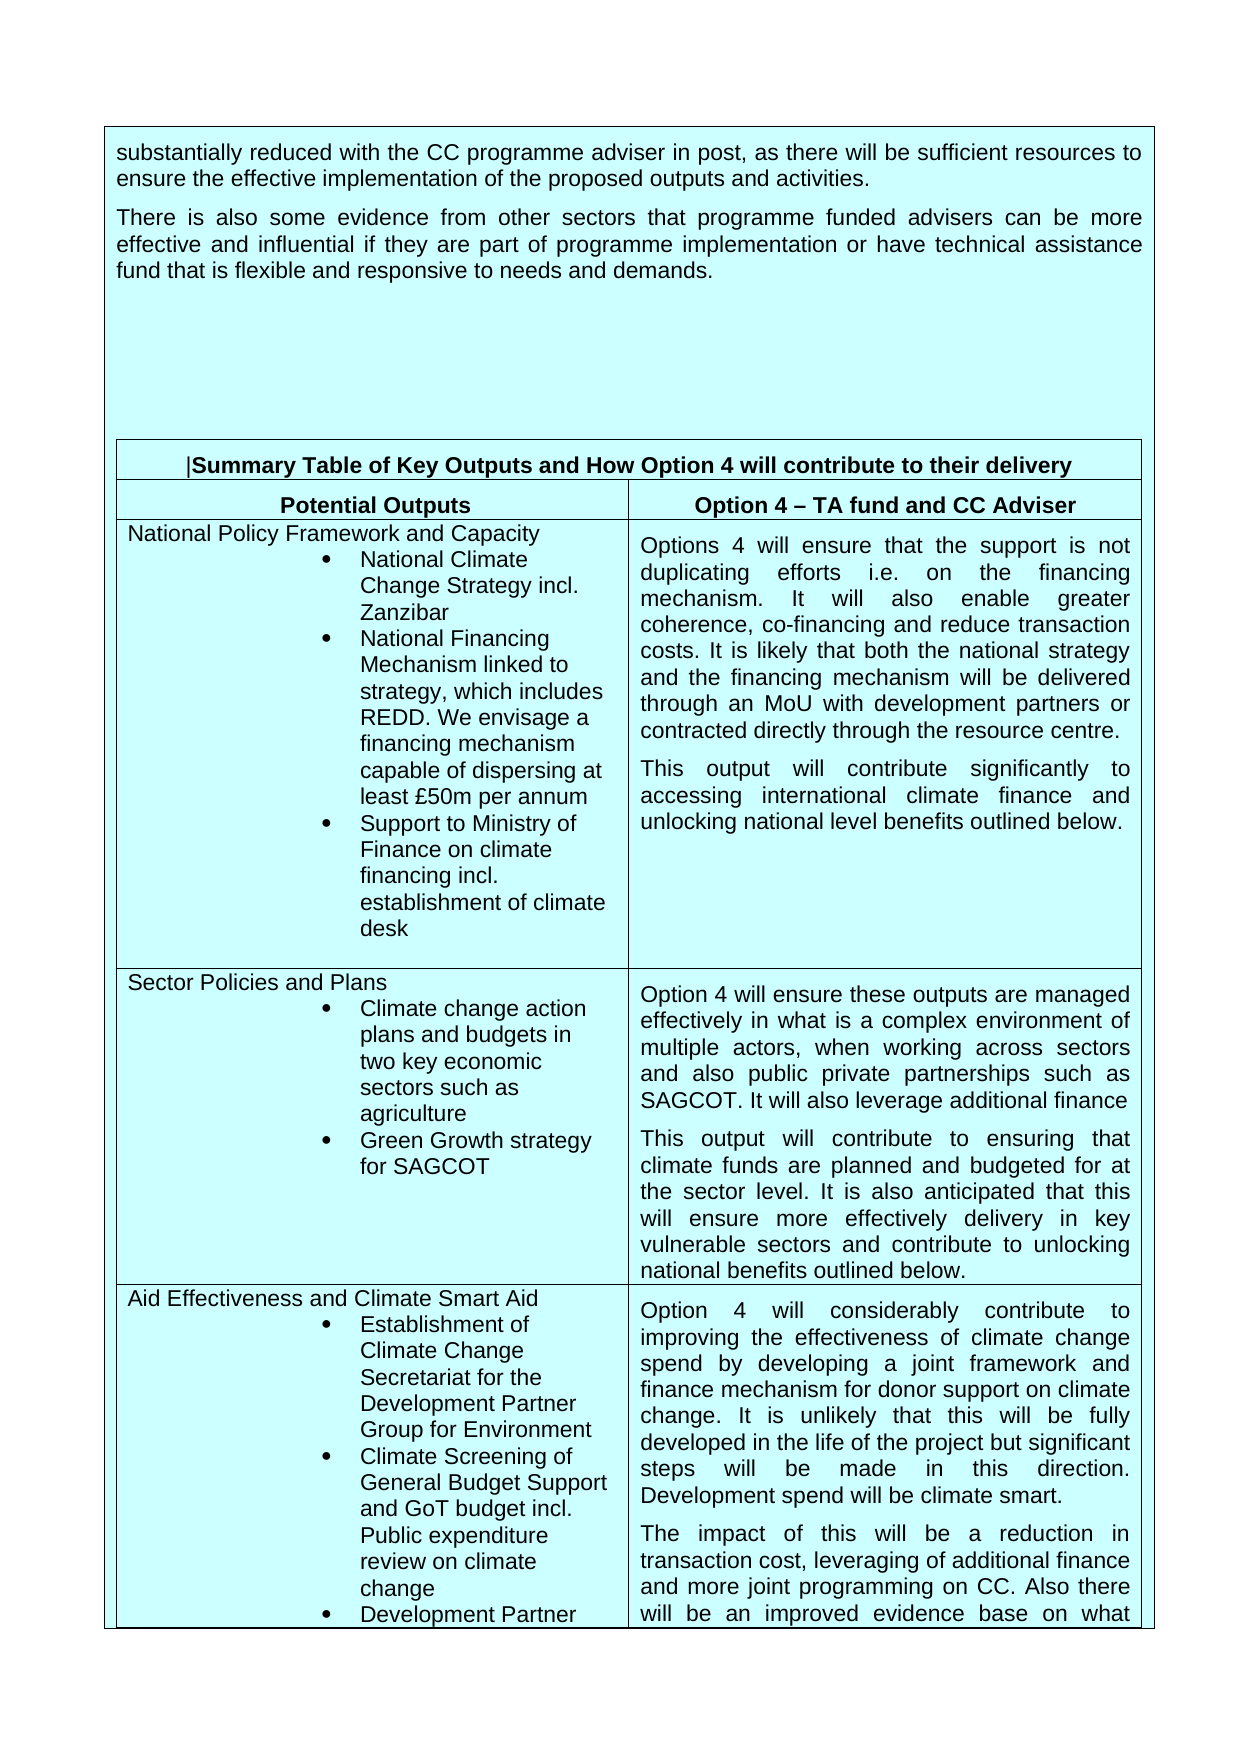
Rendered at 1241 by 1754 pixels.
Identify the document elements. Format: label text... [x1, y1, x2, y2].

table_cell Option 4 will considerably contribute to improving the effectiveness of climate change spend by developing a joint framework and finance mechanism for donor support on climate change. It is unlikely that this will be fully developed in the life of the project but significant steps will be made in this direction. Development spend will be climate smart. The impact of this will be a reduction in transaction cost, leveraging of additional finance and more joint programming on CC. Also there will be an improved evidence base on what [629, 1285, 1141, 1627]
table_cell National Policy Framework and Capacity National Climate Change Strategy incl. Zanzibar National Financing Mechanism linked to strategy, which includes REDD. We envisage a financing mechanism capable of dispersing at least £50m per annum Support to Ministry of Finance on climate financing incl. establishment of climate desk [117, 520, 628, 968]
table_cell Potential Outputs [117, 480, 628, 518]
table_cell Options 4 will ensure that the support is not duplicating efforts i.e. on the financing mechanism. It will also enable greater coherence, co-financing and reduce transaction costs. It is likely that both the national strategy and the financing mechanism will be delivered through an MoU with development partners or contracted directly through the resource centre. This output will contribute significantly to accessing international climate finance and unlocking national level benefits outlined below. [629, 520, 1141, 968]
table_cell Option 4 – TA fund and CC Adviser [629, 480, 1141, 518]
table_cell Option 4 will ensure these outputs are managed effectively in what is a complex environment of multiple actors, when working across sectors and also public private partnerships such as SAGCOT. It will also leverage additional finance This output will contribute to ensuring that climate funds are planned and budgeted for at the sector level. It is also anticipated that this will ensure more effectively delivery in key vulnerable sectors and contribute to unlocking national benefits outlined below. [629, 969, 1141, 1283]
table_cell Aid Effectiveness and Climate Smart Aid Establishment of Climate Change Secretariat for the Development Partner Group for Environment Climate Screening of General Budget Support and GoT budget incl. Public expenditure review on climate change Development Partner [117, 1285, 628, 1627]
table_header |Summary Table of Key Outputs and How Option 4 will contribute to their delivery [117, 440, 1141, 479]
table_cell Sector Policies and Plans Climate change action plans and budgets in two key economic sectors such as agriculture Green Growth strategy for SAGCOT [117, 969, 628, 1283]
table_cell C. Appraisal of options Resource Costs of Options * There is very broad range as it is dependant on what is financed under the technical assistance fund. The high end figure relates to the current USD 40m (£24m exchange rate of 31/05/11) pledged development finance for the decentralised natural resource management, which would work at the district level. The direct resource costs are outlined in the table above. However there are additional indirect costs associated with Option 3 and 4 in relation to managing the multiple contracts and Memorandums of Understandings with Development Partners. DFID will not lead on the contracting of all the work, where the co-financing is with other development partners, indirect procurement will be used i.e. the systems and procurement processes of the lead donor – refer to financial and commercial case for further details. Benefits of Options It is not good value for money to do a full cost benefit analysis, as there is limited evidence and it is difficult to quantify the benefits into monetary values. As far as possible the non-monetised and qualitative benefits have been included, including their potential scale and timescales. Option 1: Do Nothing Total Cost: £0 Quantifiable benefits: None Non-quantifiable benefits: None As already outlined in the evidence section there are limitations to providing budget support as the only instrument for work on climate change. As outlined in the Joint (DFID/Irish Aid) country programme evaluation pointed out that budget support as an instrument and the policy dialogue process alone is not always sufficient in addressing cross-cutting issues such as climate change. The engagement in the dialogue process will continue under options 2 and 4. It is also not clear whether DFID would have the human resources to adequately engage in the dialogue process on climate change under this option, where no additional resources are envisaged. It is also clear from the economics of climate change study (and summarised in the section on context above) the likely impact that climate change will have the economy, therefore a do nothing option will result in negative impacts on Tanzania’s economy, for example losses of 2% per annum of GDP and on the poor and vulnerable who are least able to cope with floods and droughts. Risk and Assumption Management risk: No other development partners will step in to lead on climate change for the development partner group. That the impacts are at least partly attributable to DFID not acting. Option 2: Climate Change Programme Adviser Total Cost: £680, 000 over 4 years; £170,000 per year Quantifiable benefits: N/A Non-quantifiable benefits: Large (Coordination and Delivery) The CC Programme adviser will be a DFID Adviser (HCS) and will focus both on the effective delivery of DFID programme, wider donor co-ordination and providing technical assistance to government. (See Annex 1 for draft terms of reference). The benefits of improved donor coordination include avoided duplication of effort and maximising co-benefits between development partner programmes on climate change incl. DFID’s assistance in this area. This will result in reduced transaction costs through joint programming and leveraging of additional finance, which at minimum is estimated to be in the order of £200-400,000 directly related to the post. However it will impact on the effectiveness of the USD 50m (£30m) that is spent annually by development partners on climate change. It is not possible to quantify the benefits in economic terms, although they are likely to be significant given the anticipated increase in financial flows on climate financing. In addition, the position will also play a key role in influencing key actors on climate change to improve the likely achievement of the outcomes, this will be significant benefit of the post. In terms of balance between costs and benefits, the relatively limited funds for the post would provide significant benefits. From an economy perspective, the use of a DFID employee in this role reduces costs, associated with recruitment and is more cost effective than bringing in a long term consultant. It also allows for greater involvement in programme and cross sector engagement (both within DFID and externally). From an efficiency perspective, an adviser would deliver potentially large benefits by mainstreaming both adaptation and mitigation across the broader DFID operational plan, country portfolio and by facilitating other donor support to climate change (through acting as the DPG climate change focal point and membership of the group). In summary the benefits of the post will be increased leadership and capacity for engagement on climate change both with government, development partners and other stakeholders. This should reduce the transaction costs related to duplication of programming, increased joint programming by development partners on climate change, increase influence and likely achievement of the outcomes, improve lesson learning from best practice and improve delivery of results. Risk and Assumptions Management risk: DFID remains the focal point for climate change for the Development Partners Group and other donors are willing to undertake joint programming and work together under a joint framework. Option 3: Strategic and Flexible Technical Assistance Fund Total Cost: £1,320,000 over 4 years; approx £330,000 per year Quantifiable benefits: N/A Non-quantifiable benefits: Large (Access to and effective delivery of climate finance, effective climate change policy and institutions) A strategic and flexible technical assistance fund to support institutional strengthening in Tanzania on climate change should help position Tanzania to access climate finance and build broader high level ownership of the climate change agenda across government and key sectors. Option 3 enables the implementation of an effective national level policy and financing framework both in mainland and Zanzibar. It envisages targeted support at a national level within sectors and Ministry of Finance and at a sub national level. A list of potential type of outputs that can be expected under the TA fund (refer to table in previous section on resource costs): National Policy Framework and Capacity National Climate Change Strategy incl. Zanzibar National Financing Mechanism linked to strategy, which includes REDD. We envisage a financing mechanism capable of dispersing at least £50m per annum Support to Ministry of Finance on climate financing incl. establishment of climate desk Sector Policies and Plans Climate change action plans and budgets in two key economic sectors such as agriculture Green Growth strategy for SAGCOT Aid Effectiveness and Climate Smart Aid Establishment of Climate Change Secretariat for the Development Partner Group for Environment Climate Screening of General Budget Support and GoT budget incl. Public expenditure review on climate change (with World Bank) Monitoring and evaluation of DFID climate change interventions to assess impact and build evidence base Effective delivery at district level Piloting support to district level for results/performance based financing for channelling climate funds sub-nationally focus on REDD and adaptation Given the institutional nature of the technical assistance fund, it is difficult to quantify potential benefits in economic terms and in particular to what extent institutional strengthening can be directly attributed to the fund. It is estimated that the TA fund will leverage other donor finance directly to contribute to undertaking specific pieces of work of at least £500,000 but up to £30m. The broad range reflects the opportunistic nature of the fund, it will respond to priorities/demands and be both strategic and flexible in its approach, ensuring best value for money, wherever possible. (The £24m (USD40m) is the current pledged donor support for pilot work at the district level, which focuses on decentralised natural resource management and climate change.) The economic scale of these potential benefits maybe derived from the scenarios (climate and economic) as identified in the Tanzania economics of climate change study (GCCAP/SEI, 2011).Option 3 would help unlock the barriers and finance required to deliver resilience funding to meet projected financing needs of $50-75m per annum for immediate priorities and needs rising to $500m pa by 2030. The outputs would provide the necessary conditions to access funds through UNFCCC, Climate Investment Funds, Adaptation Fund and other merging mechanisms. This funding is important to reduce projected impacts of climate change from 2% of GDP by 2030. Option 3 also enables improved funding strategies to capture the 20% of negative and low cost emissions reductions identified in the economics report. Such finance would help overcome barriers relating to capital intensity that are currently preventing such measures from being implemented. (This is assuming low carbon is prioritised as part of the national climate change strategy.) In summary, Option 3 provides a strong balance of benefits against costs, and a flexible and strategic approach will reflect the likely capacity of GoT to absorb technical assistance over a 4 year period. Risk and Assumptions Management risk: Limited human resources and capacity in DFID and with other development partners to deliver the outputs under the TA fund effectively. Duplication of activities if not managed effectively. Political risk: The benefits identified assume that there is political commitment and leadership on climate change, particularly from a high level and in the Ministry of Finance. It also assumes political and economic stability that will not destabilise the climate change institutional development and funding mechanism. It assumes that GoT is able to absorb the envisaged economic and technical capacity, and that there is continued momentum to pursue the climate change agenda. Option 4: Strategic and Flexible Technical Assistance Fund Total Cost: £2,000,000 over 4 years; approx £500,000 per year Quantifiable benefits: N/A Non-quantifiable benefits: Very Large ((Access to and effective delivery of climate finance, effective CC policy and institutions, coordination and effective implementation) The anticipated benefits of this option will be those delivered under both option 1 and 2. It is expected that there will be significant additional benefits of combining these two options such as effective management of the technical assistance fund and ensuring that it levers additional finance and reduces transaction costs through co-financing with other donors. There is a need to ensure that any technical assistance fund is managed effectively and has appropriate technical oversight. This will be addressed through a dedicated CC programme adviser. It is anticipated that the probability of the risks associated with the technical assistance fund will be substantially reduced with the CC programme adviser in post, as there will be sufficient resources to ensure the effective implementation of the proposed outputs and activities. There is also some evidence from other sectors that programme funded advisers can be more effective and influential if they are part of programme implementation or have technical assistance fund that is flexible and responsive to needs and demands. In summary it is expected that Option 4 will increase the level of influence and the likelihood of the outcomes and impact being achieved as well as manage some of the risks associated with both Option 2/3. Outlined below is a summary of some of the potential benefits and economic justification for Option 4. Unlocking national level benefits: Given the institutional focus of Option 4, much of the economic justification derives from the programmes ability to unlock finance and remove barriers to deliver resilience and low carbon ambitions. The benefits flowing from national level capacity building and institutional reform cannot however be attributed directly to the intervention as it is one of a number of initiatives engaged in this area (refer to section on context). From an adaptation/resilience perspective, the economics report identifies the current costs of climate change at 1.0% of GDP, rising to 2% of GDP by 2030. The report indicates that current financing requirements for resilience and no regret adaptation are $500m pa including social protection and accelerated development, rising to between $1bln per annum in 2030. Undertaking the activities proposed under option 4 would allow the country to unlock finance and remove current barriers to effective and large scale adaptation finance. It can also provide support to target the most cost effective measures within a chosen sector, by supporting national level assessment of the costs and benefits of individual options for vulnerable sectors. From a low carbon perspective, the economics of climate change report indicates that 20% of Business as usual (BAU) emissions may be avoided at negative or low cost. Strengthened institutions and finance mechanisms resulting from higher levels of capacity can unlock this potential through policy reform and increased capital investment, to ensure that these benefits are captured. Cost-benefit Analysis: Net Present Value, Internal Rate of Return and Cost Benefit Analysis. Given the focus upon enabling environment and the short project timescales, there has been limited scope to use NPV type calculations. Rather, we have used proxy assumptions on Benefit Cost Ratio (BCR) to model an expected outcome based on a given amount of spend and effective programming. Break-even analysis for Option 4 The overall benefits of the optimal intervention can be considered quantitatively in two main ways. First, at the highest level, Tanzania accessing climate finance and delivering better policies and programmes will reduce the potential loss of GDP as a result of climate change. In this context, although it is not possible to estimate the scale of this impact it is possible to illustrate the GDP benefits required to justify the proposed investment of £2 million. If it is assumed (conservatively) that GDP losses without the programme would otherwise average 0.5% of GDP a year ($75 million p.a. at current prices) the programme would break even over a five year period (with a net present value of greater than zero at a 10% discount rate) if it succeeded in reducing this loss figure by just less than 2%. Although clearly GDP loss will be averted by a range of interventions working together, the contribution required to justify this specific intervention is a small one. In a second calculation more closely aligned with the immediate objectives of the programme, aggregate benefits can be measured in terms of the programme’s impact on the efficiency of climate change and environment spending (as a result of increased climate finance and better policies and programmes being put in place). In this way if it is assumed the international climate finance available to Tanzania grows from $50 million at present to $300 million by 2015 and then stays at this level the programme would break even over a ten year period (with a net present value of greater than zero at a 10% discount rate) provided it helped increase the efficiency of spending by just less than £1.5m (0.5%). This is a modest efficiency gain to achieve. The calculation takes no account of the fact that in practice the programme will have benefits not just in terms of the efficiency of spending but also in terms of the actual scale of international finance Tanzania is able to access. Risks and Assumptions (refer to Management Case and Risk Assessment) Management risk: DFID remains the focal point for climate change for the Development Partners Group and other donors are willing to undertake joint programming and work together under a joint framework. Political risk: The benefits identified assume that there is political commitment and leadership on climate change, particularly from a high level and in the Ministry of Finance. It also assumes political and economic stability that will not destabilise the climate change institutional development and funding mechanism. It assumes that GoT is able to absorb the envisaged economic and technical capacity, and that there is continued momentum to pursue the climate change agenda. No additional risks and assumptions to those already outlined in option 2 and 3. It is expected that the risks are likely to be substantially reduced such as those associated with duplication of activities under the technical assistance fund and its effective management by combining the two options under Option 4, which are complementary. [105, 127, 1154, 1628]
